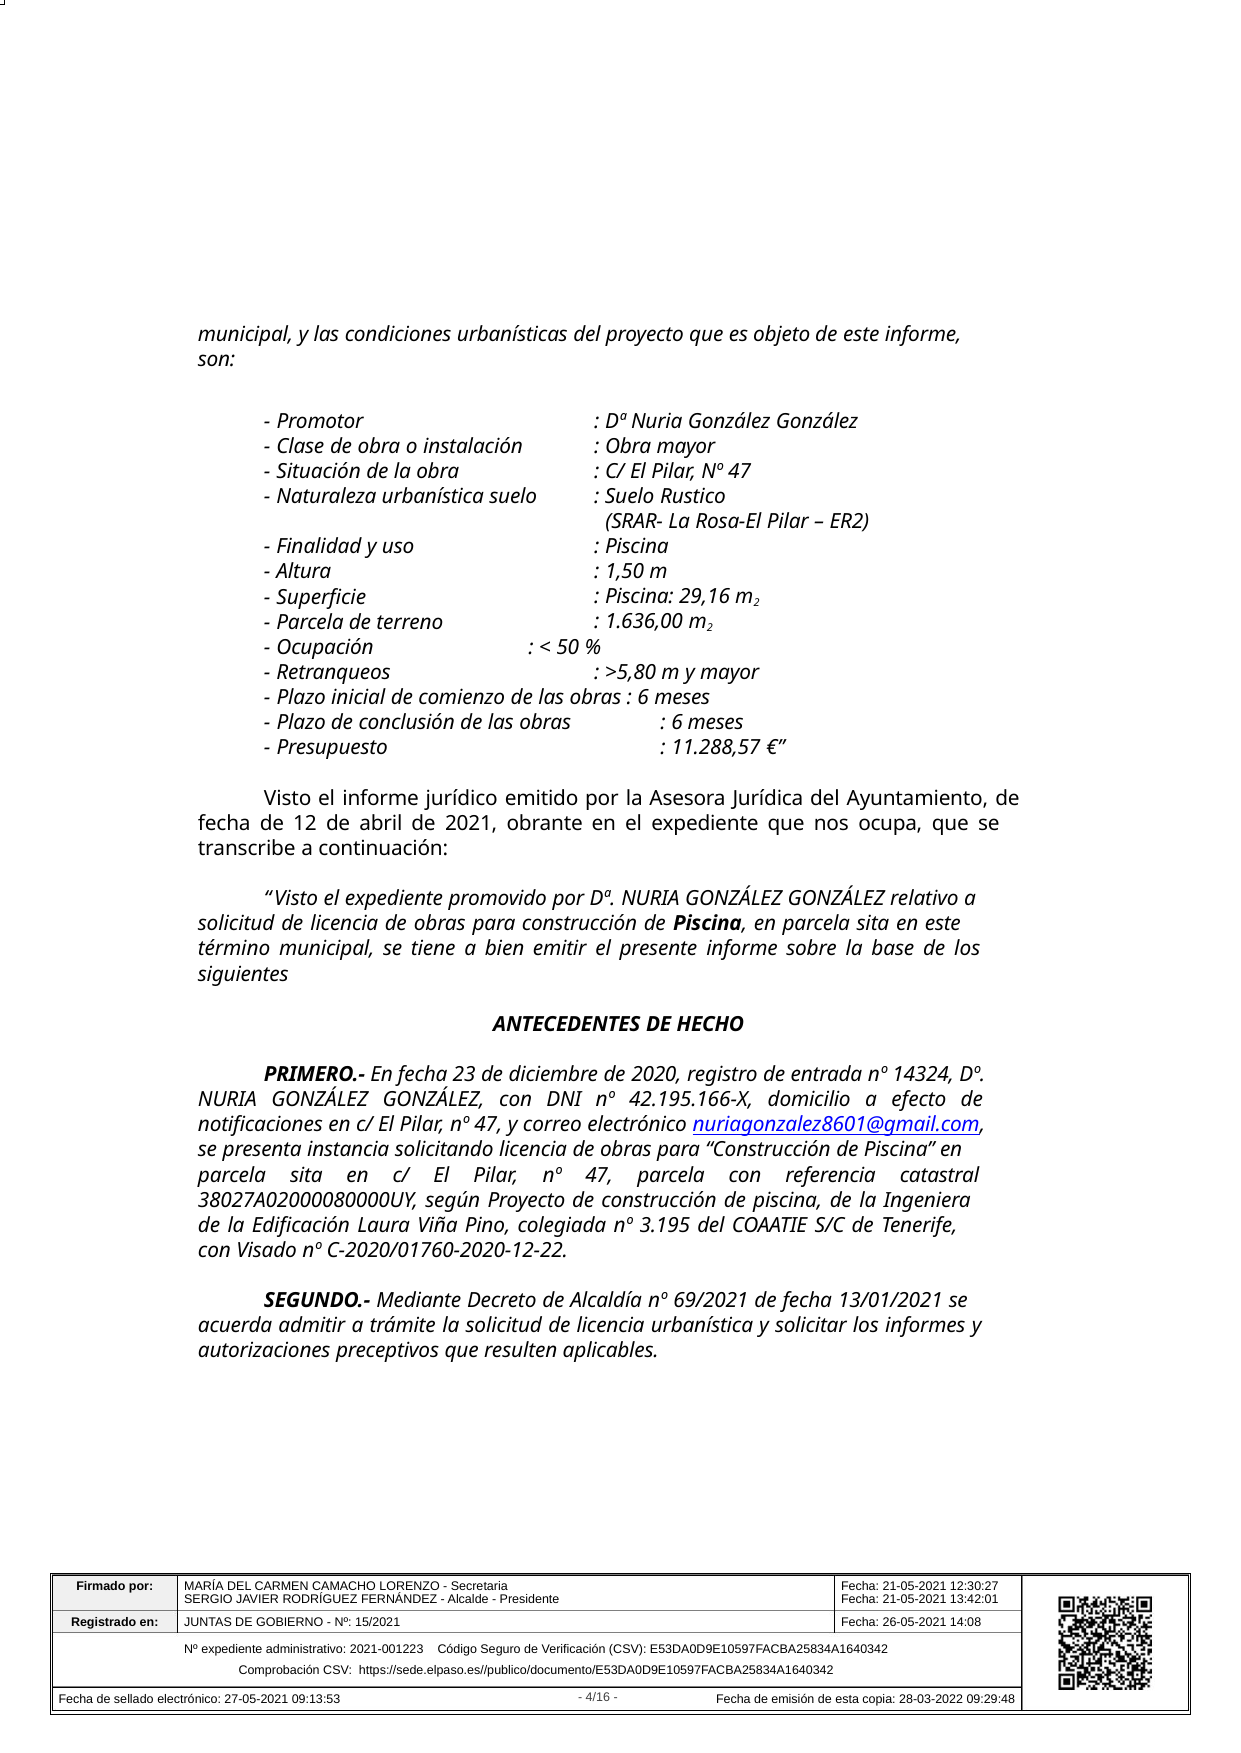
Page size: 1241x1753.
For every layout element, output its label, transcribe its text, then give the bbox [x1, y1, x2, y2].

text acuerda admitir a trámite la solicitud de licencia urbanística y solicitar los informes y [198, 1313, 1068, 1338]
text con Visado nº C-2020/01760-2020-12-22. [198, 1238, 1068, 1262]
text se presenta instancia solicitando licencia de obras para “Construcción de Piscina” en [198, 1137, 1068, 1162]
text - [264, 433, 276, 458]
text SERGIO JAVIER RODRÍGUEZ FERNÁNDEZ - Alcalde - Presidente [184, 1593, 586, 1607]
text : 1,50 m [594, 559, 909, 584]
text Registrado en: [71, 1615, 177, 1629]
text - [264, 609, 276, 634]
text : >5,80 m y mayor [594, 660, 794, 684]
text fecha de 12 de abril de 2021, obrante en el expediente que nos ocupa, que se [198, 811, 1068, 835]
text : C/ El Pilar, Nº 47 [594, 459, 907, 483]
text 38027A02000080000UY, según Proyecto de construcción de piscina, de la Ingeniera [198, 1188, 1068, 1212]
text municipal, y las condiciones urbanísticas del proyecto que es objeto de este informe, [198, 322, 1068, 346]
text son: [198, 347, 1068, 371]
text : Dª Nuria González González [594, 408, 907, 433]
text de la Edificación Laura Viña Pino, colegiada nº 3.195 del COAATIE S/C de Tenerife, [198, 1213, 1068, 1237]
text - [264, 660, 276, 684]
text - [264, 459, 276, 483]
text Promotor [276, 408, 393, 433]
text parcela sita en c/ El Pilar, nº 47, parcela con referencia catastral [198, 1162, 1068, 1187]
text : Piscina [594, 534, 909, 559]
text NURIA GONZÁLEZ GONZÁLEZ, con DNI nº 42.195.166-X, domicilio a efecto de [198, 1087, 1068, 1111]
text : Piscina: 29,16 m2 [594, 584, 909, 609]
text - [264, 559, 276, 584]
text - [264, 735, 276, 759]
text Visto el expediente promovido por Dª. NURIA GONZÁLEZ GONZÁLEZ relativo a [274, 886, 1067, 910]
text JUNTAS DE GOBIERNO - Nº: 15/2021 [184, 1615, 426, 1629]
text Firmado por: [76, 1579, 172, 1593]
text Naturaleza urbanística suelo [276, 484, 582, 508]
text Presupuesto [276, 735, 625, 760]
text : 11.288,57 €” [660, 735, 814, 760]
text - [264, 634, 276, 659]
text Altura [276, 559, 489, 584]
text MARÍA DEL CARMEN CAMACHO LORENZO - Secretaria [184, 1579, 586, 1593]
text Plazo inicial de comienzo de las obras : 6 meses [276, 685, 794, 709]
text Parcela de terreno [276, 609, 489, 634]
text - [264, 534, 276, 559]
text Plazo de conclusión de las obras [276, 710, 625, 735]
text Fecha: 21-05-2021 13:42:01 [841, 1593, 1022, 1607]
text autorizaciones preceptivos que resulten aplicables. [198, 1338, 1068, 1363]
text siguientes [198, 961, 1068, 986]
text - 4/16 - [578, 1691, 636, 1705]
text Visto el informe jurídico emitido por la Asesora Jurídica del Ayuntamiento, de [264, 786, 1068, 810]
text Comprobación CSV: https://sede.elpaso.es//publico/documento/E53DA0D9E10597FACBA25834A1640342 [238, 1663, 914, 1677]
text : < 50 % [528, 634, 627, 659]
text Clase de obra o instalación [276, 433, 582, 458]
text Fecha: 26-05-2021 14:08 [841, 1615, 1002, 1629]
text SEGUNDO.- Mediante Decreto de Alcaldía nº 69/2021 de fecha 13/01/2021 se [264, 1288, 1068, 1313]
text Situación de la obra [276, 459, 582, 483]
text - [264, 408, 276, 433]
text - [264, 484, 276, 508]
text término municipal, se tiene a bien emitir el presente informe sobre la base de los [198, 936, 1068, 961]
text : 1.636,00 m2 [594, 609, 909, 634]
text - [264, 685, 276, 709]
text Nº expediente administrativo: 2021-001223 Código Seguro de Verificación (CSV): E53DA0D9E10597FACBA25834A1640342 [184, 1642, 914, 1656]
text : Obra mayor [594, 433, 907, 458]
text Fecha de sellado electrónico: 27-05-2021 09:13:53 [58, 1692, 365, 1706]
text PRIMERO.- En fecha 23 de diciembre de 2020, registro de entrada nº 14324, Dº. [264, 1061, 1068, 1086]
text “ [264, 886, 274, 910]
text notificaciones en c/ El Pilar, nº 47, y correo electrónico nuriagonzalez8601@gmail.com, [198, 1112, 1068, 1137]
text Fecha de emisión de esta copia: 28-03-2022 09:29:48 [716, 1692, 1040, 1706]
text - [264, 710, 276, 734]
text Ocupación [276, 634, 489, 659]
text (SRAR- La Rosa-El Pilar – ER2) [605, 509, 909, 533]
text transcribe a continuación: [198, 836, 1068, 860]
text - [264, 584, 276, 609]
text Retranqueos [276, 660, 428, 684]
text : Suelo Rustico [594, 484, 907, 508]
text Fecha: 21-05-2021 12:30:27 [841, 1579, 1022, 1593]
text Superficie [276, 584, 489, 609]
text ANTECEDENTES DE HECHO [493, 1011, 773, 1036]
text solicitud de licencia de obras para construcción de Piscina, en parcela sita en este [198, 911, 1068, 936]
text Finalidad y uso [276, 534, 489, 559]
picture [51, 1574, 1190, 1714]
text : 6 meses [660, 710, 814, 735]
